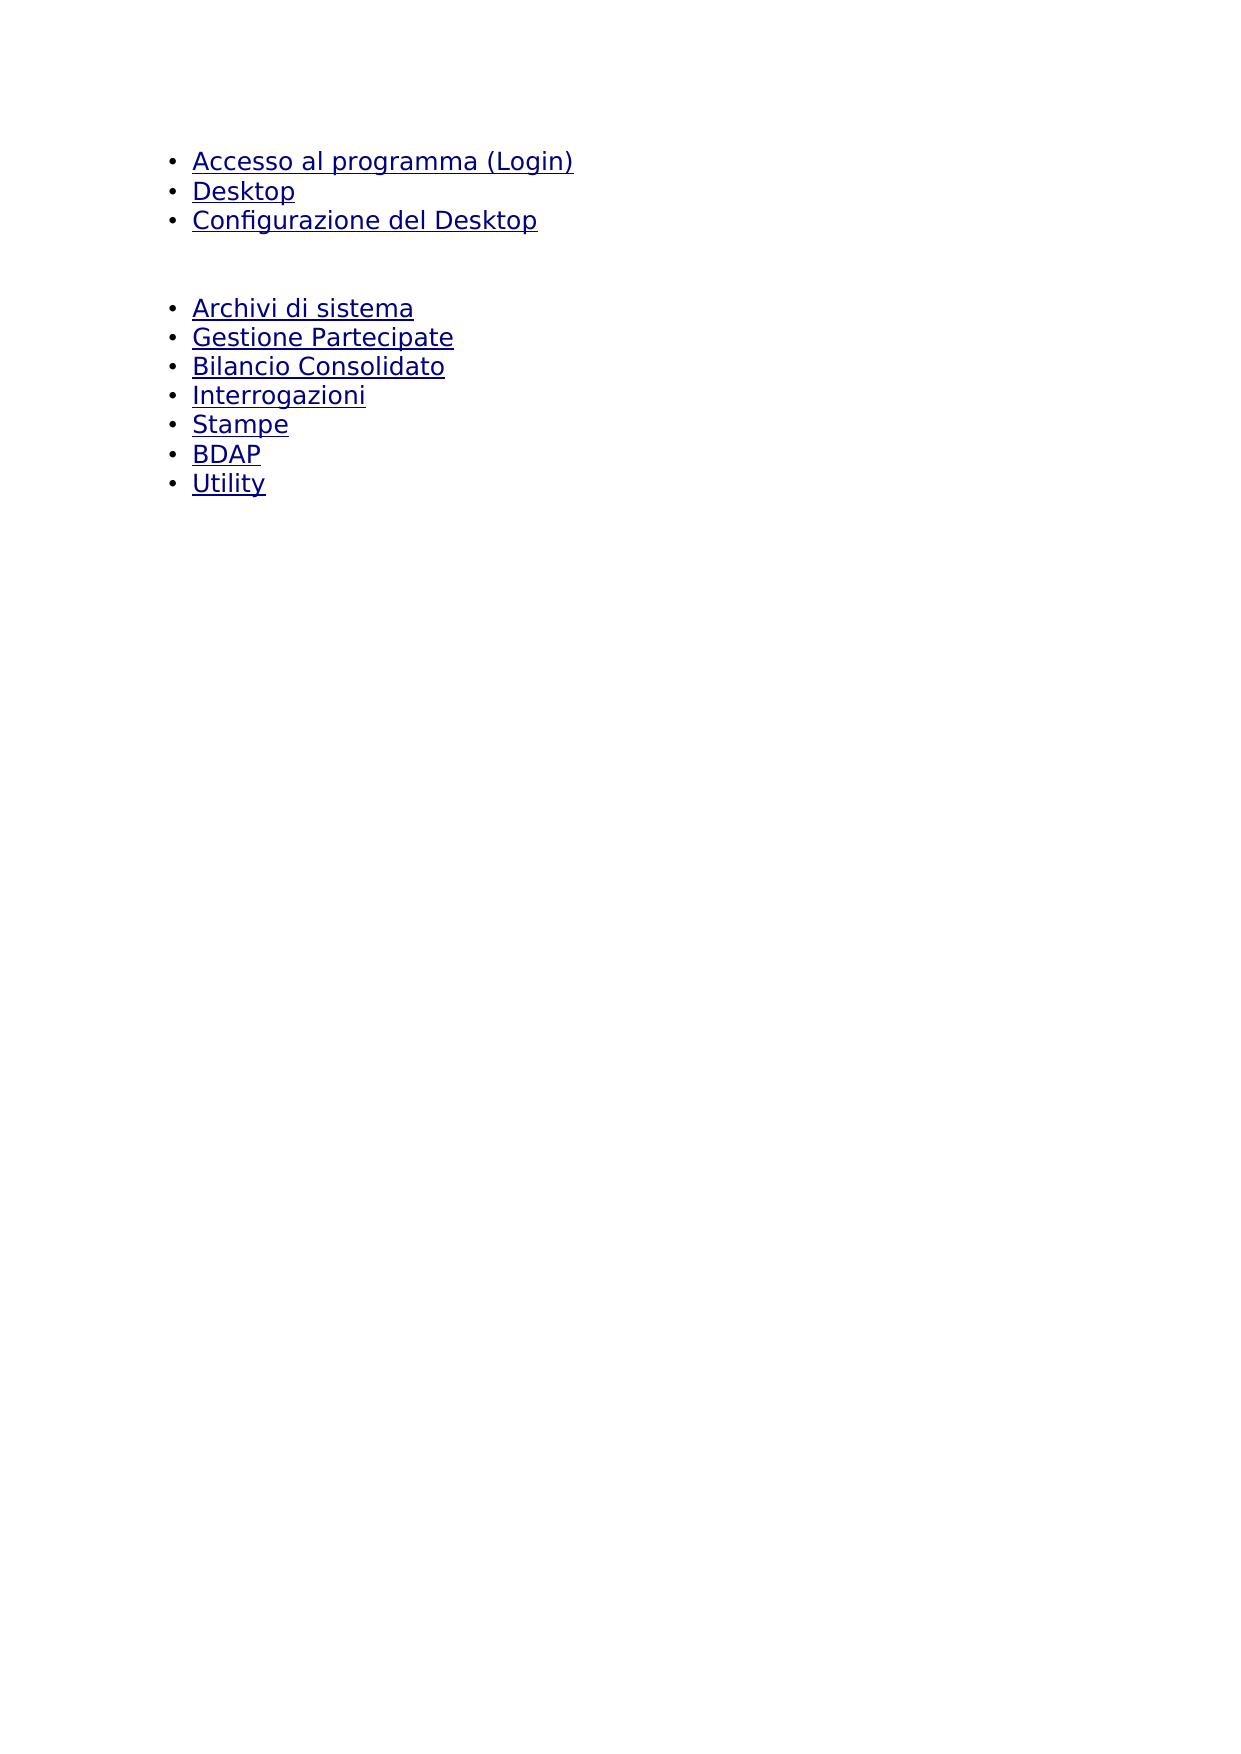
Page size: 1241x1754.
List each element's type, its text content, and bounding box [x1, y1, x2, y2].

list Stampe [177, 411, 1122, 440]
list Archivi di sistema [177, 294, 1122, 323]
list Bilancio Consolidato [177, 352, 1122, 382]
list Configurazione del Desktop [177, 206, 1122, 235]
list Gestione Partecipate [177, 323, 1122, 352]
list BDAP [177, 440, 1122, 469]
list Interrogazioni [177, 382, 1122, 411]
list Desktop [177, 177, 1122, 206]
list Accesso al programma (Login) [177, 148, 1122, 177]
list Utility [177, 469, 1122, 498]
